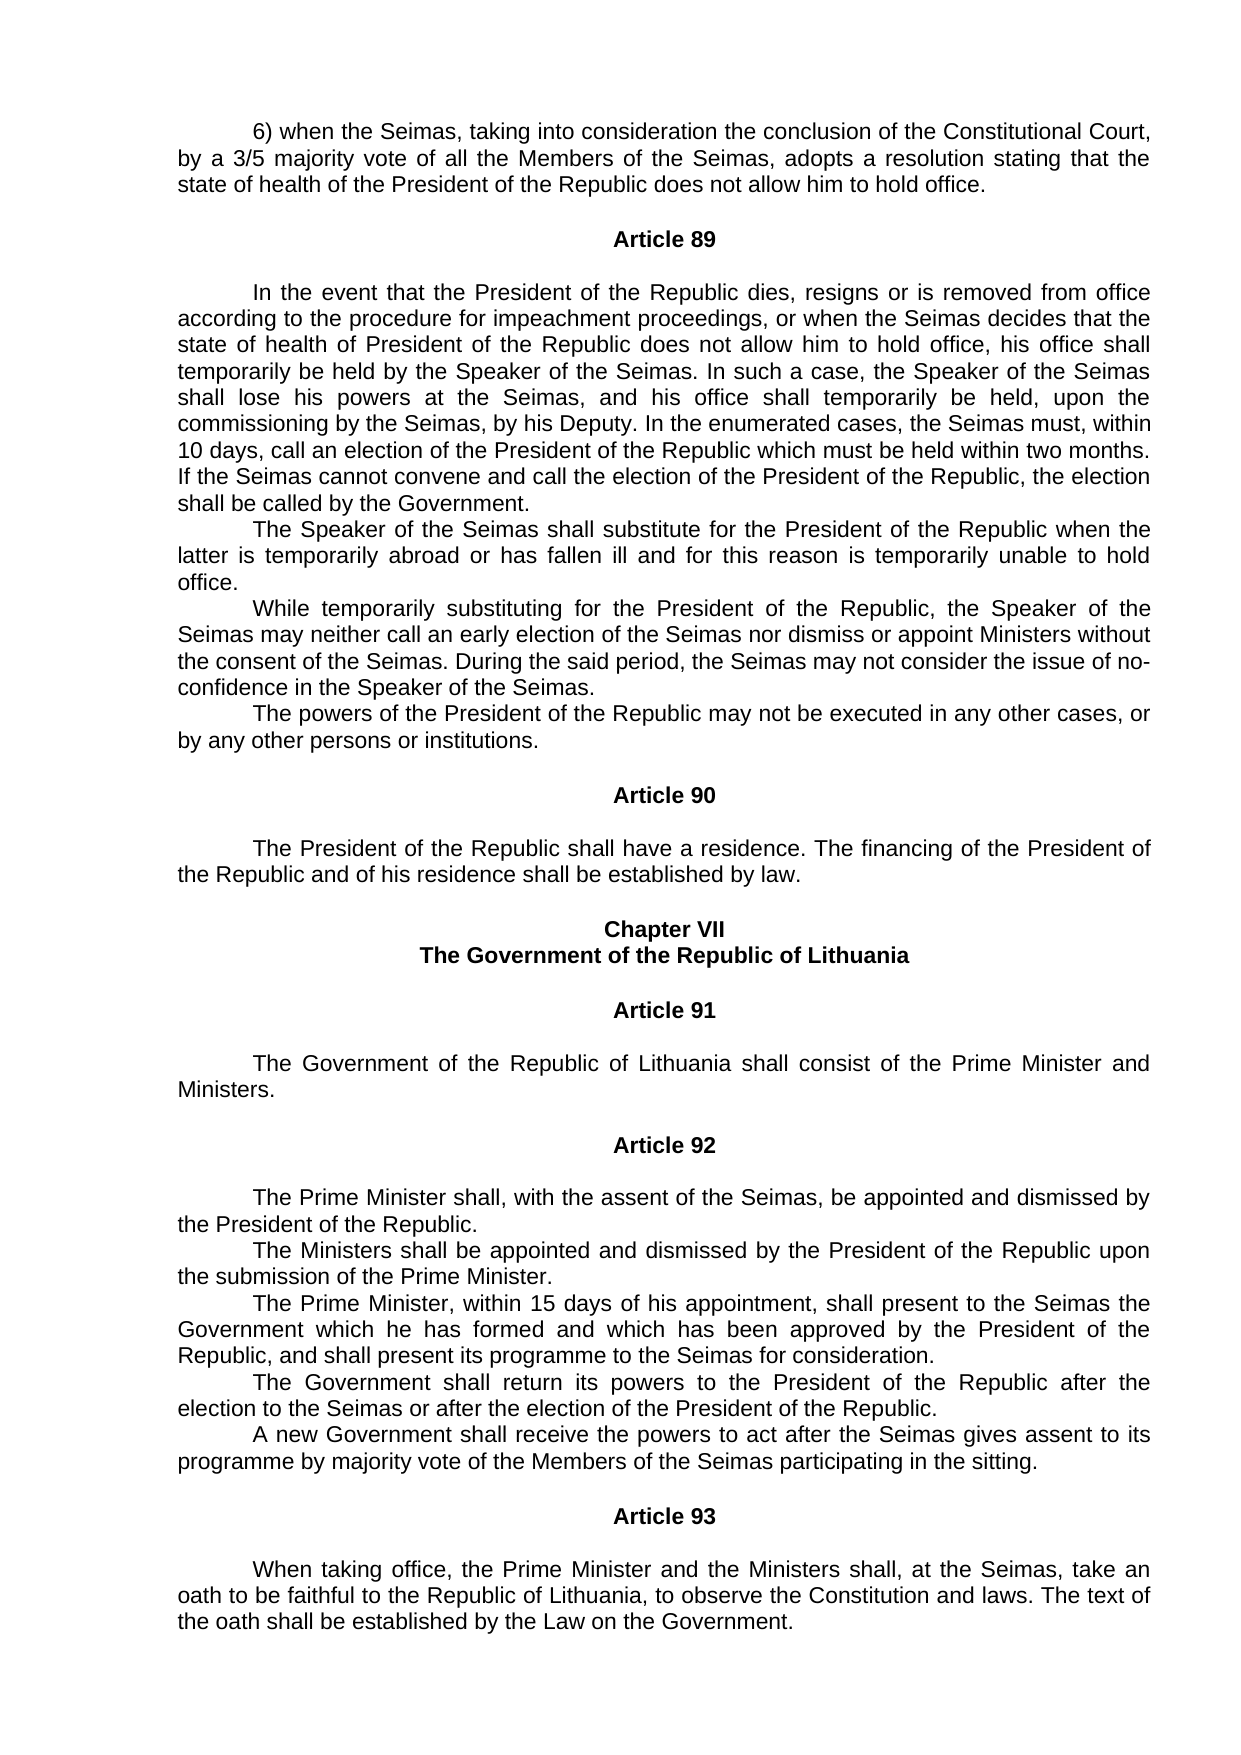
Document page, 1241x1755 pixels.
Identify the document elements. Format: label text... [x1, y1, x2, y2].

text The President of the Republic shall have a residence. The financing of the President of the Republic and of his residence shall be established by law. [177, 834, 1152, 887]
text The Government of the Republic of Lithuania shall consist of the Prime Minister and Ministers. [177, 1050, 1152, 1103]
text 6) when the Seimas, taking into consideration the conclusion of the Constitutional Court, by a 3/5 majority vote of all the Members of the Seimas, adopts a resolution stating that the state of health of the President of the Republic does not allow him to hold office. [177, 118, 1152, 197]
text A new Government shall receive the powers to act after the Seimas gives assent to its programme by majority vote of the Members of the Seimas participating in the sitting. [177, 1421, 1152, 1474]
text The Government of the Republic of Lithuania [177, 942, 1152, 969]
text Article 91 [177, 997, 1152, 1024]
text The Prime Minister shall, with the assent of the Seimas, be appointed and dismissed by the President of the Republic. [177, 1184, 1152, 1237]
text Article 89 [177, 226, 1152, 252]
text The Government shall return its powers to the President of the Republic after the election to the Seimas or after the election of the President of the Republic. [177, 1369, 1152, 1421]
text The Ministers shall be appointed and dismissed by the President of the Republic upon the submission of the Prime Minister. [177, 1237, 1152, 1290]
text When taking office, the Prime Minister and the Ministers shall, at the Seimas, take an oath to be faithful to the Republic of Lithuania, to observe the Constitution and laws. The text of the oath shall be established by the Law on the Government. [177, 1556, 1152, 1635]
text Article 93 [177, 1503, 1152, 1529]
text The powers of the President of the Republic may not be executed in any other cases, or by any other persons or institutions. [177, 700, 1152, 753]
text The Speaker of the Seimas shall substitute for the President of the Republic when the latter is temporarily abroad or has fallen ill and for this reason is temporarily unable to hold office. [177, 516, 1152, 595]
text Chapter VII [177, 916, 1152, 942]
text Article 92 [177, 1132, 1152, 1158]
text Article 90 [177, 782, 1152, 808]
text The Prime Minister, within 15 days of his appointment, shall present to the Seimas the Government which he has formed and which has been approved by the President of the Republic, and shall present its programme to the Seimas for consideration. [177, 1290, 1152, 1369]
text While temporarily substituting for the President of the Republic, the Speaker of the Seimas may neither call an early election of the Seimas nor dismiss or appoint Ministers without the consent of the Seimas. During the said period, the Seimas may not consider the issue of no-confidence in the Speaker of the Seimas. [177, 595, 1152, 700]
text In the event that the President of the Republic dies, resigns or is removed from office according to the procedure for impeachment proceedings, or when the Seimas decides that the state of health of President of the Republic does not allow him to hold office, his office shall temporarily be held by the Speaker of the Seimas. In such a case, the Speaker of the Seimas shall lose his powers at the Seimas, and his office shall temporarily be held, upon the commissioning by the Seimas, by his Deputy. In the enumerated cases, the Seimas must, within 10 days, call an election of the President of the Republic which must be held within two months. If the Seimas cannot convene and call the election of the President of the Republic, the election shall be called by the Government. [177, 279, 1152, 516]
